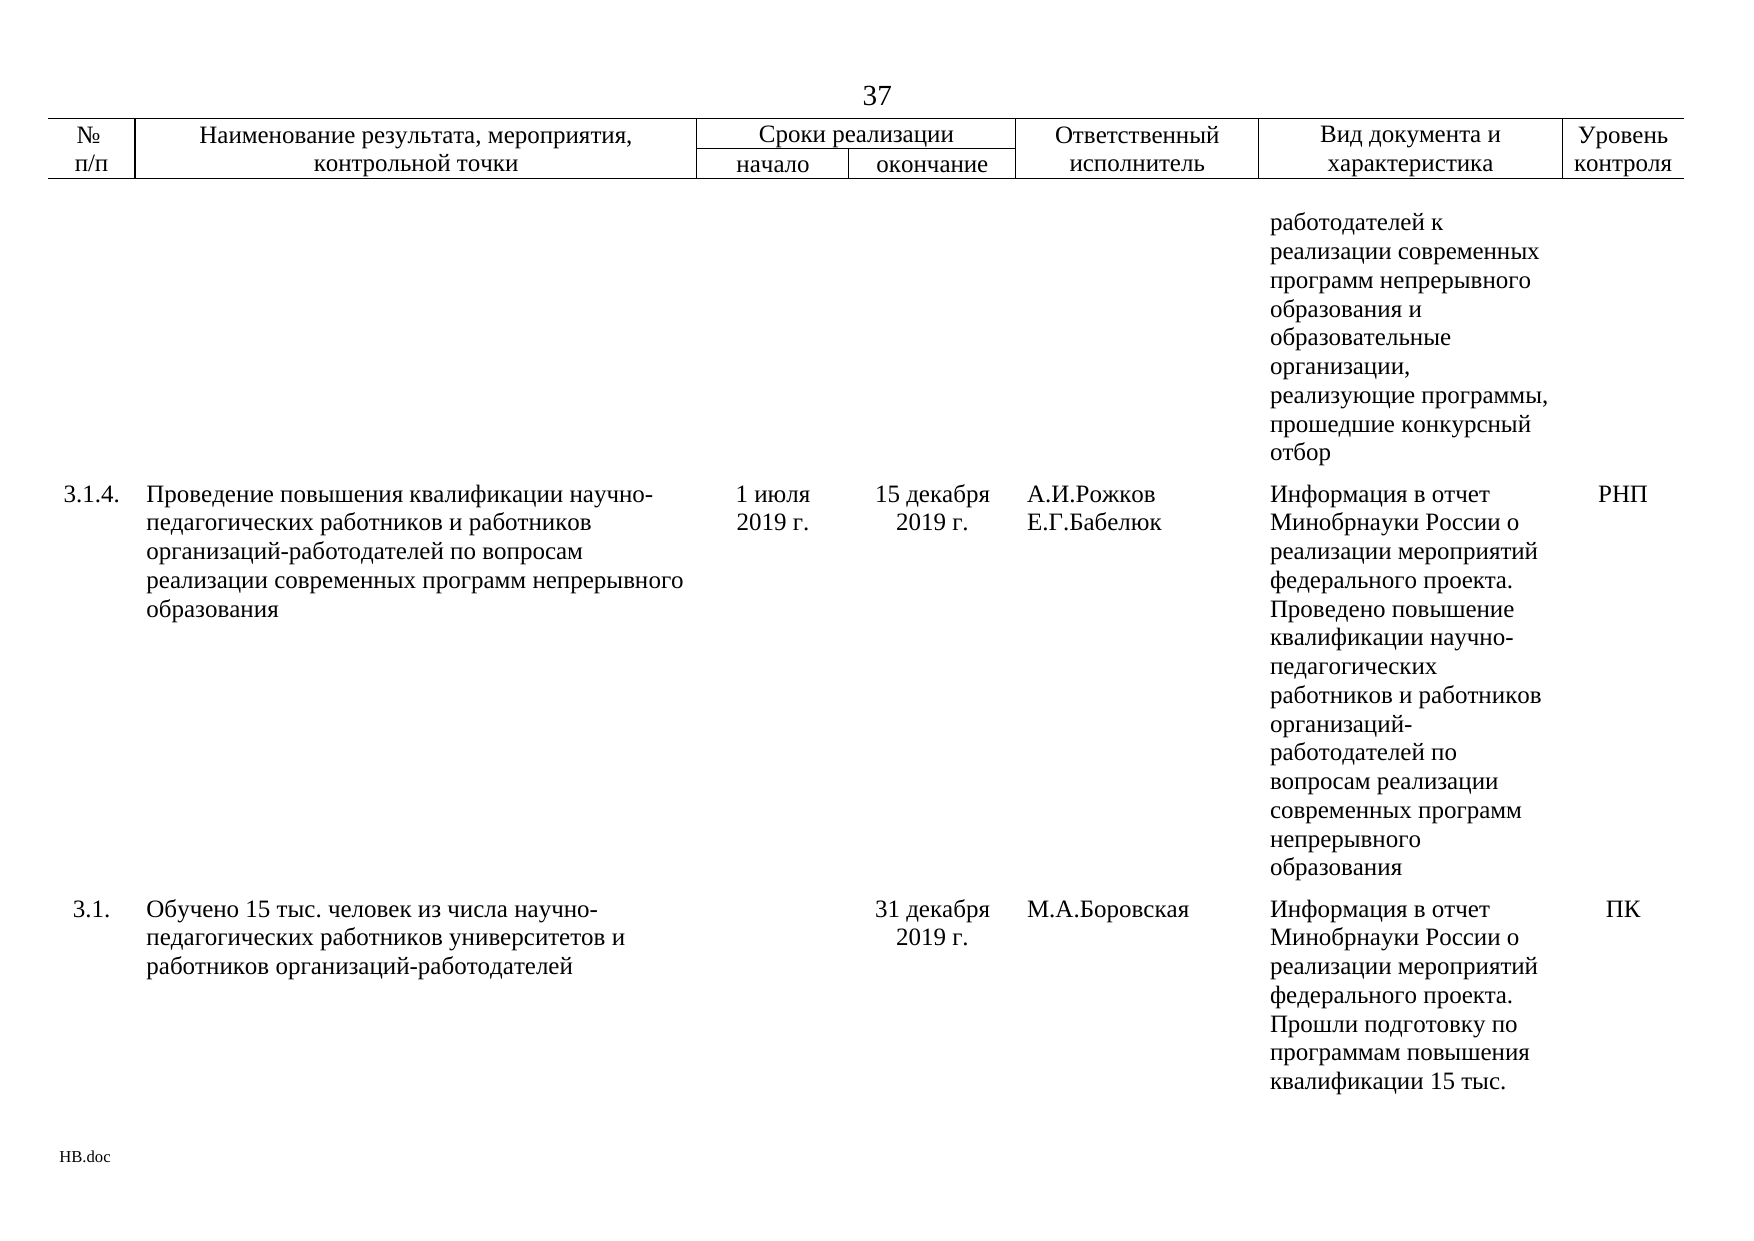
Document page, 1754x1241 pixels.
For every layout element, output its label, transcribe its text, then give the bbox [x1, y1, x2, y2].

table_cell [697, 179, 849, 207]
table_cell Обучено 15 тыс. человек из числа научно-педагогических работников университетов и работников организаций-работодателей [135, 894, 697, 1095]
table_cell М.А.Боровская [1016, 894, 1258, 1095]
table_header Вид документа и характеристика результата [1259, 119, 1562, 178]
table_cell Проведение повышения квалификации научно-педагогических работников и работников организаций-работодателей по вопросам реализации современных программ непрерывного образования [135, 479, 697, 894]
table_cell РНП [1562, 479, 1684, 894]
table_cell А.И.Рожков Е.Г.Бабелюк [1016, 479, 1258, 894]
table_cell [1562, 208, 1684, 479]
table_cell [135, 208, 697, 479]
table_cell [135, 179, 697, 207]
table_cell работодателей к реализации современных программ непрерывного образования и образовательные организации, реализующие программы, прошедшие конкурсный отбор [1259, 208, 1562, 479]
table_cell 15 декабря 2019 г. [849, 479, 1016, 894]
table_cell окончание [849, 149, 1015, 178]
table_header Уровень контроля [1563, 119, 1684, 178]
table_cell 31 декабря 2019 г. [849, 894, 1016, 1095]
table_cell 3.1. [48, 894, 135, 1095]
table_cell [1259, 179, 1562, 207]
table_cell [1016, 179, 1258, 207]
table_cell [48, 179, 135, 207]
table_header Сроки реализации [697, 119, 1015, 148]
table_cell Информация в отчет Минобрнауки России о реализации мероприятий федерального проекта. Прошли подготовку по программам повышения квалификации 15 тыс. [1259, 894, 1562, 1095]
table_header № п/п [48, 119, 134, 178]
table_header Наименование результата, мероприятия, контрольной точки [136, 119, 696, 178]
table_cell [48, 208, 135, 479]
table_cell 1 июля 2019 г. [697, 479, 849, 894]
table_cell [697, 894, 849, 1095]
table_cell начало [697, 149, 848, 178]
table_cell ПК [1562, 894, 1684, 1095]
table_cell [1562, 179, 1684, 207]
table_cell [849, 179, 1016, 207]
table_cell [849, 208, 1016, 479]
table_cell [697, 208, 849, 479]
table_cell 3.1.4. [48, 479, 135, 894]
table_cell [1016, 208, 1258, 479]
table_cell Информация в отчет Минобрнауки России о реализации мероприятий федерального проекта. Проведено повышение квалификации научно-педагогических работников и работников организаций-работодателей по вопросам реализации современных программ непрерывного образования [1259, 479, 1562, 894]
table_header Ответственный исполнитель [1016, 119, 1258, 178]
